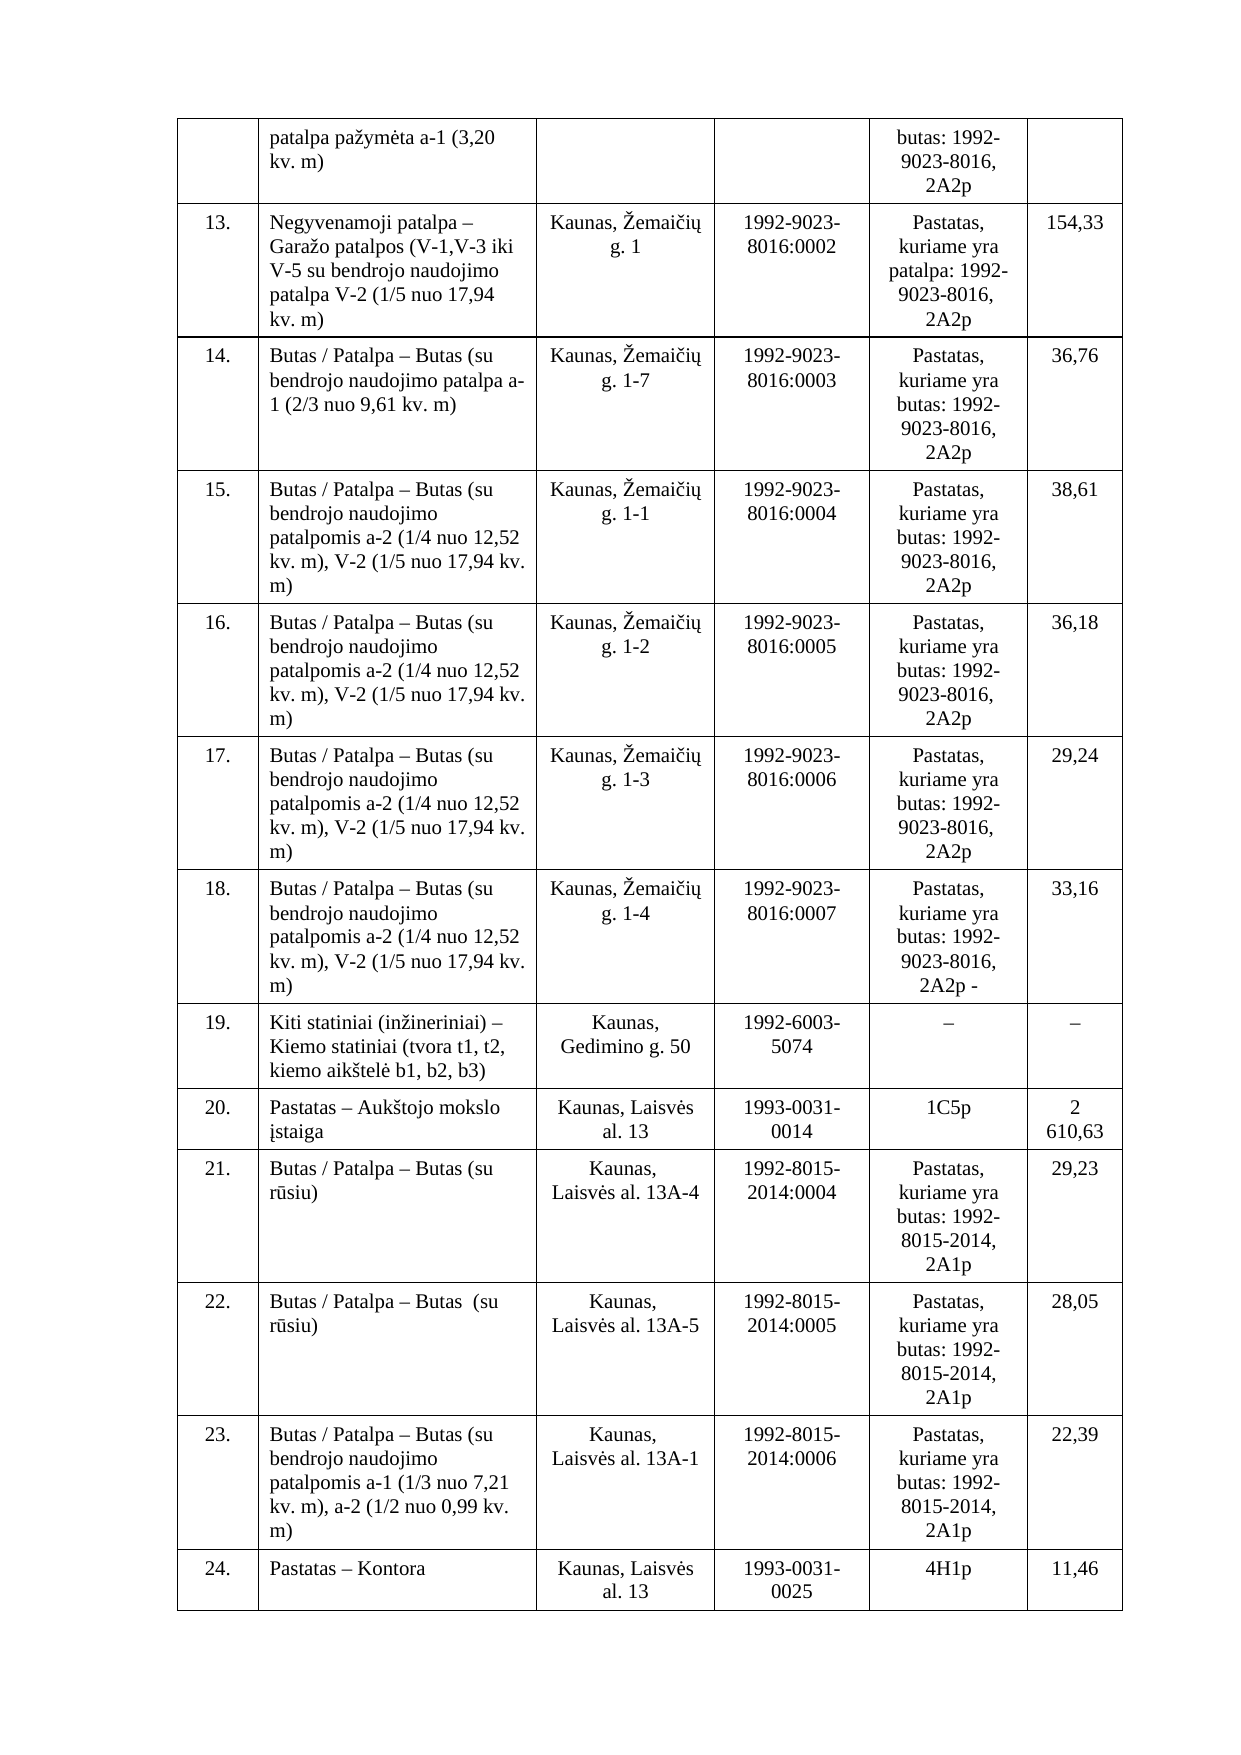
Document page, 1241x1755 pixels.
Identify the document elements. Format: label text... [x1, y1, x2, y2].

table_cell 1992-6003-5074 [715, 1004, 869, 1088]
table_cell 1992-9023-8016:0005 [715, 604, 869, 736]
table_cell Kaunas, Laisvės al. 13A-1 [537, 1416, 714, 1548]
table_cell 36,18 [1028, 604, 1122, 736]
table_cell Kaunas, Žemaičių g. 1-1 [537, 471, 714, 603]
table_cell 22. [178, 1283, 258, 1415]
table_cell Pastatas – Kontora [259, 1550, 536, 1609]
table_cell Negyvenamoji patalpa – Garažo patalpos (V-1,V-3 iki V-5 su bendrojo naudojimo patalpa V-2 (1/5 nuo 17,94 kv. m) [259, 204, 536, 336]
table_cell 17. [178, 737, 258, 869]
table_cell 1992-8015-2014:0005 [715, 1283, 869, 1415]
table_cell 1992-8015-2014:0004 [715, 1150, 869, 1282]
table_cell Butas / Patalpa – Butas (su bendrojo naudojimo patalpomis a-2 (1/4 nuo 12,52 kv. m), V-2 (1/5 nuo 17,94 kv. m) [259, 737, 536, 869]
table_cell 28,05 [1028, 1283, 1122, 1415]
table_cell Kaunas, Žemaičių g. 1-7 [537, 338, 714, 470]
table_cell 20. [178, 1089, 258, 1149]
table_cell Kaunas, Laisvės al. 13 [537, 1089, 714, 1149]
table_cell [178, 119, 258, 203]
table_cell Butas / Patalpa – Butas (su bendrojo naudojimo patalpomis a-1 (1/3 nuo 7,21 kv. m), a-2 (1/2 nuo 0,99 kv. m) [259, 1416, 536, 1548]
table_cell Pastatas, kuriame yra butas: 1992-8015-2014, 2A1p [870, 1150, 1027, 1282]
table_cell Pastatas, kuriame yra butas: 1992-9023-8016, 2A2p [870, 737, 1027, 869]
table_cell 2 610,63 [1028, 1089, 1122, 1149]
table_cell 15. [178, 471, 258, 603]
table_cell 4H1p [870, 1550, 1027, 1609]
table_cell Kaunas, Žemaičių g. 1-4 [537, 870, 714, 1003]
table_cell Kaunas, Žemaičių g. 1-2 [537, 604, 714, 736]
table_cell Pastatas, kuriame yra patalpa: 1992-9023-8016, 2A2p [870, 204, 1027, 336]
table_cell 33,16 [1028, 870, 1122, 1003]
table_cell [537, 119, 714, 203]
table_cell 1993-0031-0025 [715, 1550, 869, 1609]
table_cell Kaunas, Laisvės al. 13 [537, 1550, 714, 1609]
table_cell 22,39 [1028, 1416, 1122, 1548]
table_cell Pastatas, kuriame yra butas: 1992-9023-8016, 2A2p [870, 338, 1027, 470]
table_cell 1C5p [870, 1089, 1027, 1149]
table_cell Butas / Patalpa – Butas (su bendrojo naudojimo patalpomis a-2 (1/4 nuo 12,52 kv. m), V-2 (1/5 nuo 17,94 kv. m) [259, 604, 536, 736]
table_cell 38,61 [1028, 471, 1122, 603]
table_cell Pastatas, kuriame yra butas: 1992-8015-2014, 2A1p [870, 1283, 1027, 1415]
table_cell 19. [178, 1004, 258, 1088]
table_cell Pastatas – Aukštojo mokslo įstaiga [259, 1089, 536, 1149]
table_cell 154,33 [1028, 204, 1122, 336]
table_cell Kaunas, Gedimino g. 50 [537, 1004, 714, 1088]
table_cell [1028, 119, 1122, 203]
table_cell 14. [178, 338, 258, 470]
table_cell Kaunas, Žemaičių g. 1 [537, 204, 714, 336]
table_cell 21. [178, 1150, 258, 1282]
table_cell Kaunas, Laisvės al. 13A-4 [537, 1150, 714, 1282]
table_cell Kiti statiniai (inžineriniai) – Kiemo statiniai (tvora t1, t2, kiemo aikštelė b1, b2, b3) [259, 1004, 536, 1088]
table_cell 36,76 [1028, 338, 1122, 470]
table_cell 29,24 [1028, 737, 1122, 869]
table_cell Butas / Patalpa – Butas (su bendrojo naudojimo patalpomis a-2 (1/4 nuo 12,52 kv. m), V-2 (1/5 nuo 17,94 kv. m) [259, 471, 536, 603]
table_cell – [1028, 1004, 1122, 1088]
table_cell 18. [178, 870, 258, 1003]
table_cell Butas / Patalpa – Butas (su bendrojo naudojimo patalpa a-1 (2/3 nuo 9,61 kv. m) [259, 338, 536, 470]
table_cell 1992-9023-8016:0003 [715, 338, 869, 470]
table_cell patalpa pažymėta a-1 (3,20 kv. m) [259, 119, 536, 203]
table_cell Pastatas, kuriame yra butas: 1992-9023-8016, 2A2p [870, 604, 1027, 736]
table_cell 13. [178, 204, 258, 336]
table_cell Kaunas, Laisvės al. 13A-5 [537, 1283, 714, 1415]
table_cell Pastatas, kuriame yra butas: 1992-9023-8016, 2A2p - [870, 870, 1027, 1003]
table_cell Butas / Patalpa – Butas (su rūsiu) [259, 1283, 536, 1415]
table_cell – [870, 1004, 1027, 1088]
table_cell 23. [178, 1416, 258, 1548]
table_cell Butas / Patalpa – Butas (su rūsiu) [259, 1150, 536, 1282]
table_cell 1992-9023-8016:0004 [715, 471, 869, 603]
table_cell 29,23 [1028, 1150, 1122, 1282]
table_cell 16. [178, 604, 258, 736]
table_cell 1992-9023-8016:0006 [715, 737, 869, 869]
table_cell Pastatas, kuriame yra butas: 1992-8015-2014, 2A1p [870, 1416, 1027, 1548]
table_cell 11,46 [1028, 1550, 1122, 1609]
table_cell 1993-0031-0014 [715, 1089, 869, 1149]
table_cell 1992-9023-8016:0007 [715, 870, 869, 1003]
table_cell 1992-8015-2014:0006 [715, 1416, 869, 1548]
table_cell Kaunas, Žemaičių g. 1-3 [537, 737, 714, 869]
table_cell 24. [178, 1550, 258, 1609]
table_cell Pastatas, kuriame yra butas: 1992-9023-8016, 2A2p [870, 471, 1027, 603]
table_cell butas: 1992-9023-8016, 2A2p [870, 119, 1027, 203]
table_cell Butas / Patalpa – Butas (su bendrojo naudojimo patalpomis a-2 (1/4 nuo 12,52 kv. m), V-2 (1/5 nuo 17,94 kv. m) [259, 870, 536, 1003]
table_cell [715, 119, 869, 203]
table_cell 1992-9023-8016:0002 [715, 204, 869, 336]
